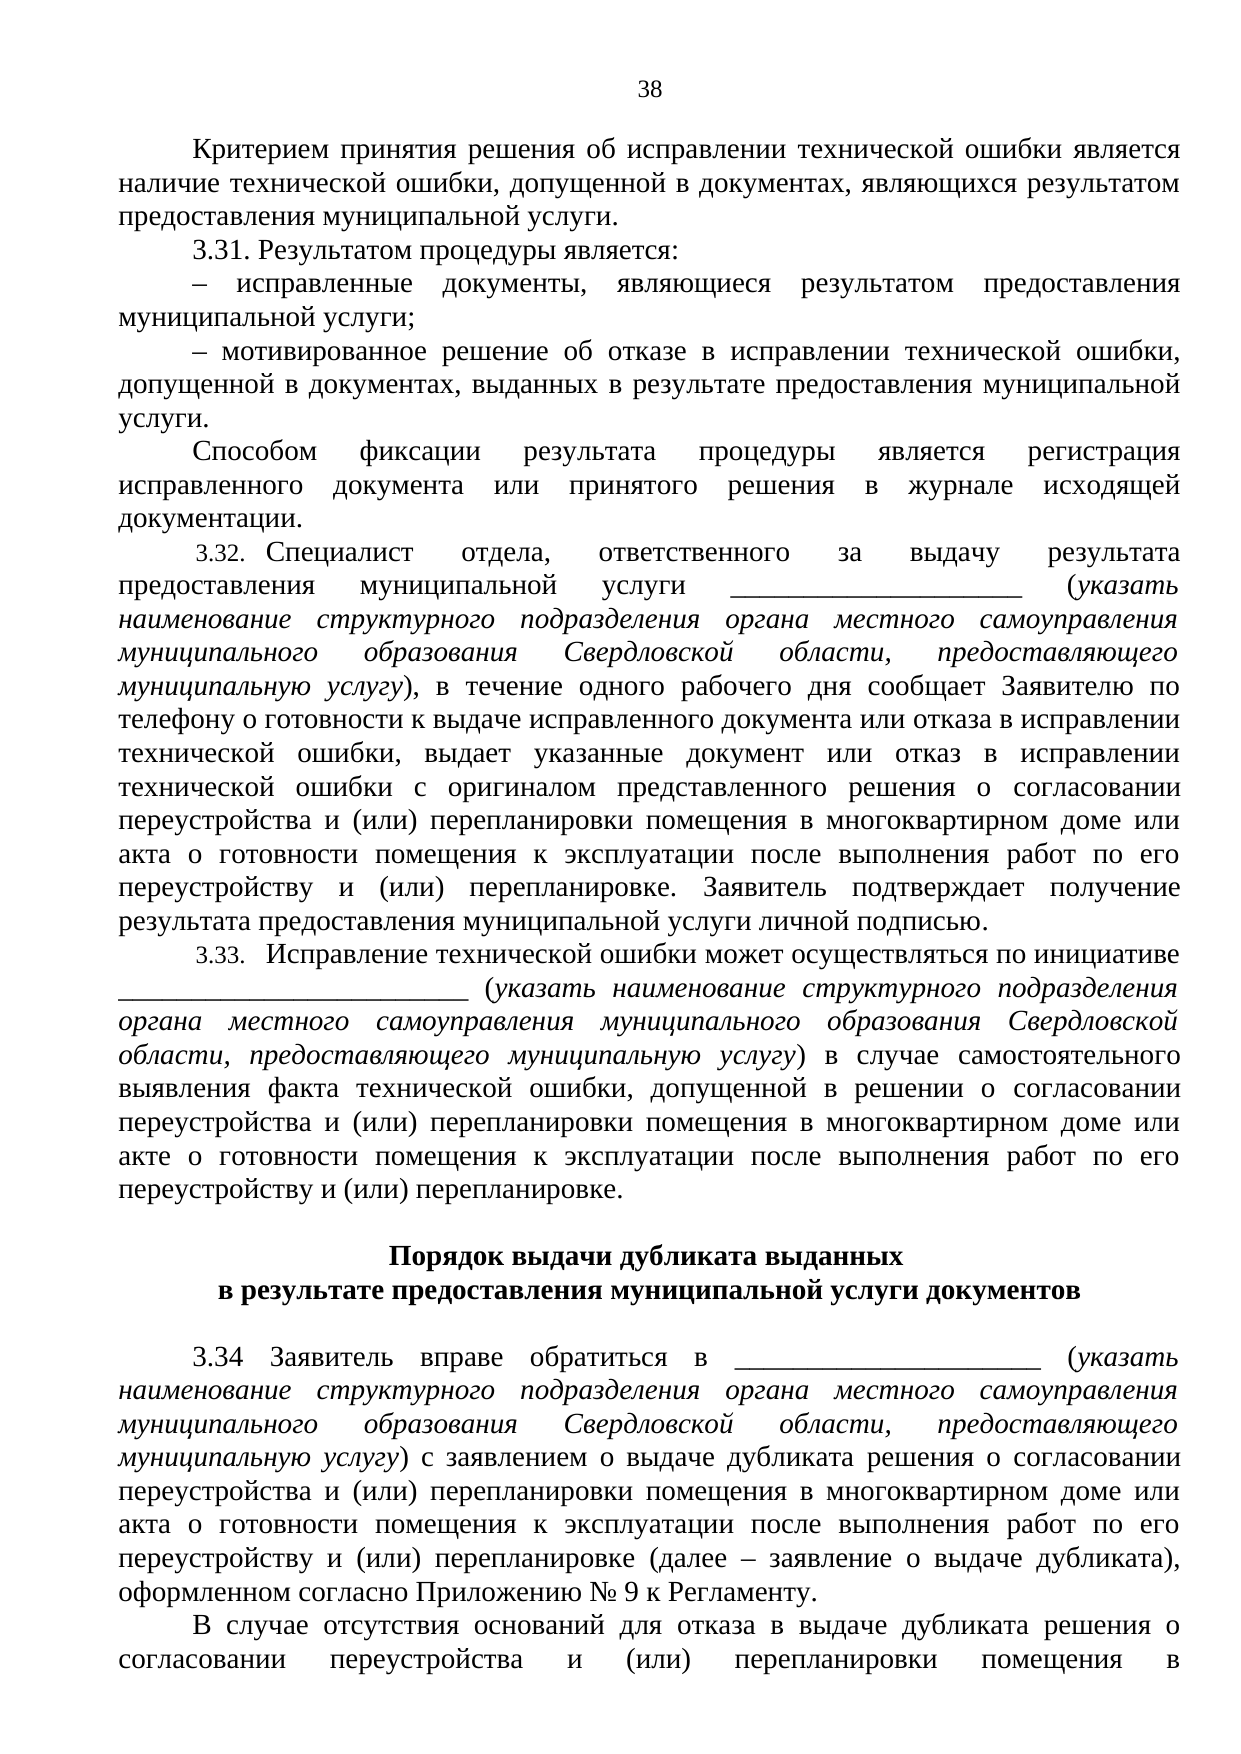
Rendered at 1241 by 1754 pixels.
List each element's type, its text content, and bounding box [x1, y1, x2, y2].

text 3.34 Заявитель вправе обратиться в _____________________ (указать наименование структурного подразделения органа местного самоуправления муниципального образования Свердловской области, предоставляющего муниципальную услугу) с заявлением о выдаче дубликата решения о согласовании переустройства и (или) перепланировки помещения в многоквартирном доме или акта о готовности помещения к эксплуатации после выполнения работ по его переустройству и (или) перепланировке (далее – заявление о выдаче дубликата), оформленном согласно Приложению № 9 к Регламенту. [118, 1339, 1181, 1607]
text Критерием принятия решения об исправлении технической ошибки является наличие технической ошибки, допущенной в документах, являющихся результатом предоставления муниципальной услуги. [118, 131, 1181, 232]
text 3.31. Результатом процедуры является: [118, 232, 1181, 266]
list Исправление технической ошибки может осуществляться по инициативе ________________________ (указать наименование структурного подразделения органа местного самоуправления муниципального образования Свердловской области, предоставляющего муниципальную услугу) в случае самостоятельного выявления факта технической ошибки, допущенной в решении о согласовании переустройства и (или) перепланировки помещения в многоквартирном доме или акте о готовности помещения к эксплуатации после выполнения работ по его переустройству и (или) перепланировке. [118, 936, 1181, 1205]
text – мотивированное решение об отказе в исправлении технической ошибки, допущенной в документах, выданных в результате предоставления муниципальной услуги. [118, 333, 1181, 433]
text Порядок выдачи дубликата выданных в результате предоставления муниципальной услуги документов [118, 1238, 1181, 1305]
text В случае отсутствия оснований для отказа в выдаче дубликата решения о согласовании переустройства и (или) перепланировки помещения в [118, 1607, 1181, 1674]
text Способом фиксации результата процедуры является регистрация исправленного документа или принятого решения в журнале исходящей документации. [118, 433, 1181, 534]
text – исправленные документы, являющиеся результатом предоставления муниципальной услуги; [118, 266, 1181, 333]
list Специалист отдела, ответственного за выдачу результата предоставления муниципальной услуги ____________________ (указать наименование структурного подразделения органа местного самоуправления муниципального образования Свердловской области, предоставляющего муниципальную услугу), в течение одного рабочего дня сообщает Заявителю по телефону о готовности к выдаче исправленного документа или отказа в исправлении технической ошибки, выдает указанные документ или отказ в исправлении технической ошибки с оригиналом представленного решения о согласовании переустройства и (или) перепланировки помещения в многоквартирном доме или акта о готовности помещения к эксплуатации после выполнения работ по его переустройству и (или) перепланировке. Заявитель подтверждает получение результата предоставления муниципальной услуги личной подписью. [118, 534, 1181, 936]
